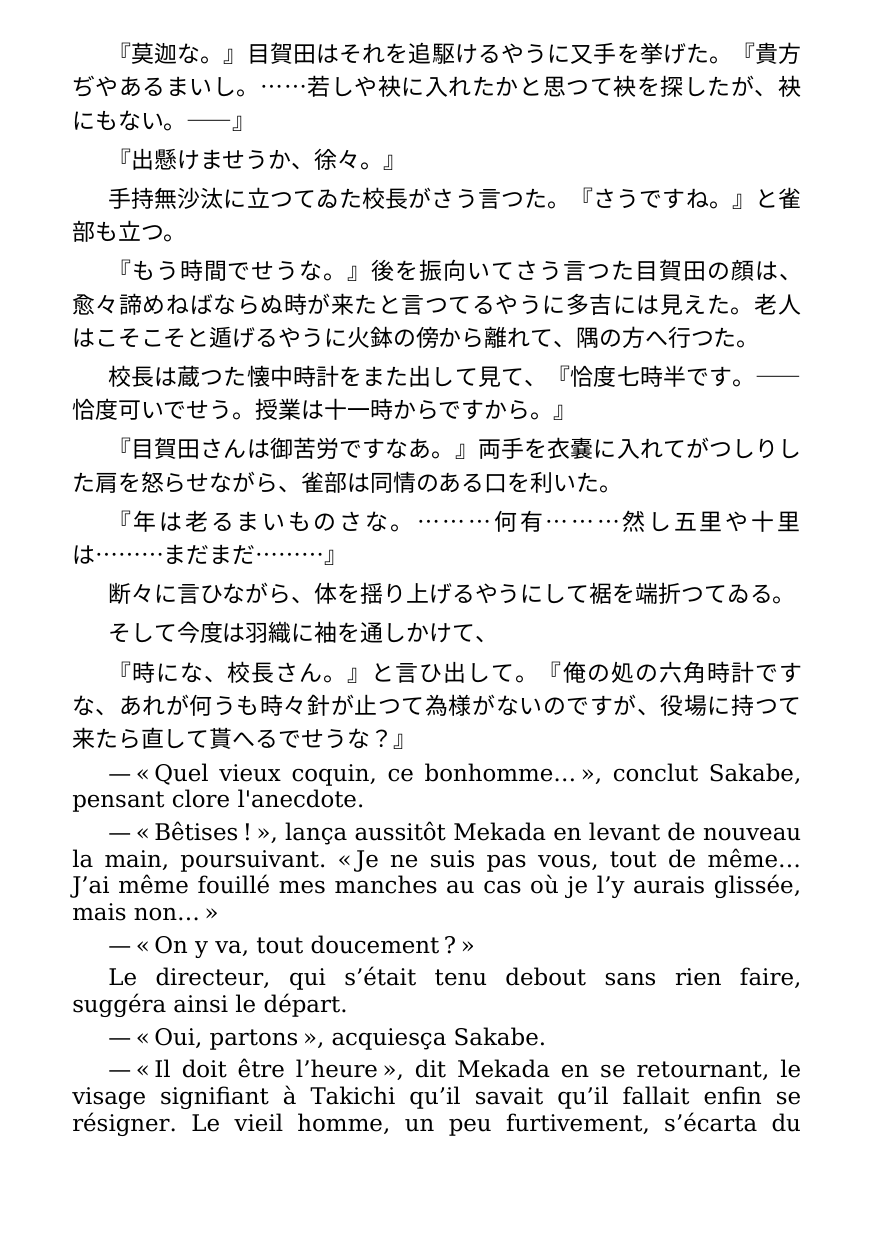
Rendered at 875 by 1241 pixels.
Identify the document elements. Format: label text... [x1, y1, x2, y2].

text — « Quel vieux coquin, ce bonhomme… », conclut Sakabe, pensant clore l'anecdote. [72, 760, 802, 813]
text 『目賀田さんは御苦労ですなあ。』両手を衣嚢に入れてがつしりした肩を怒らせながら、雀部は同情のある口を利いた。 [72, 431, 802, 498]
text 『年は老るまいものさな。………何有………然し五里や十里は………まだまだ………』 [72, 504, 802, 570]
text そして今度は羽織に袖を通しかけて、 [72, 615, 802, 648]
text 『莫迦な。』目賀田はそれを追駆けるやうに又手を挙げた。『貴方ぢやあるまいし。……若しや袂に入れたかと思つて袂を探したが、袂にもない。――』 [72, 36, 802, 136]
text — « Bêtises ! », lança aussitôt Mekada en levant de nouveau la main, poursuivant. « Je ne suis pas vous, tout de même… J’ai même fouillé mes manches au cas où je l’y aurais glissée, mais non… » [72, 819, 802, 926]
text — « Oui, partons », acquiesça Sakabe. [72, 1024, 802, 1050]
text — « Il doit être l’heure », dit Mekada en se retournant, le visage signifiant à Takichi qu’il savait qu’il fallait enfin se résigner. Le vieil homme, un peu furtivement, s’écarta du [72, 1056, 802, 1136]
text 『時にな、校長さん。』と言ひ出して。『俺の処の六角時計ですな、あれが何うも時々針が止つて為様がないのですが、役場に持つて来たら直して貰へるでせうな？』 [72, 654, 802, 754]
text 『もう時間でせうな。』後を振向いてさう言つた目賀田の顔は、愈々諦めねばならぬ時が来たと言つてるやうに多吉には見えた。老人はこそこそと遁げるやうに火鉢の傍から離れて、隅の方へ行つた。 [72, 253, 802, 353]
text Le directeur, qui s’était tenu debout sans rien faire, suggéra ainsi le départ. [72, 964, 802, 1018]
text 校長は蔵つた懐中時計をまた出して見て、『恰度七時半です。――恰度可いでせう。授業は十一時からですから。』 [72, 359, 802, 425]
text — « On y va, tout doucement ? » [72, 932, 802, 958]
text 手持無沙汰に立つてゐた校長がさう言つた。『さうですね。』と雀部も立つ。 [72, 181, 802, 247]
text 断々に言ひながら、体を揺り上げるやうにして裾を端折つてゐる。 [72, 576, 802, 609]
text 『出懸けませうか、徐々。』 [72, 142, 802, 175]
